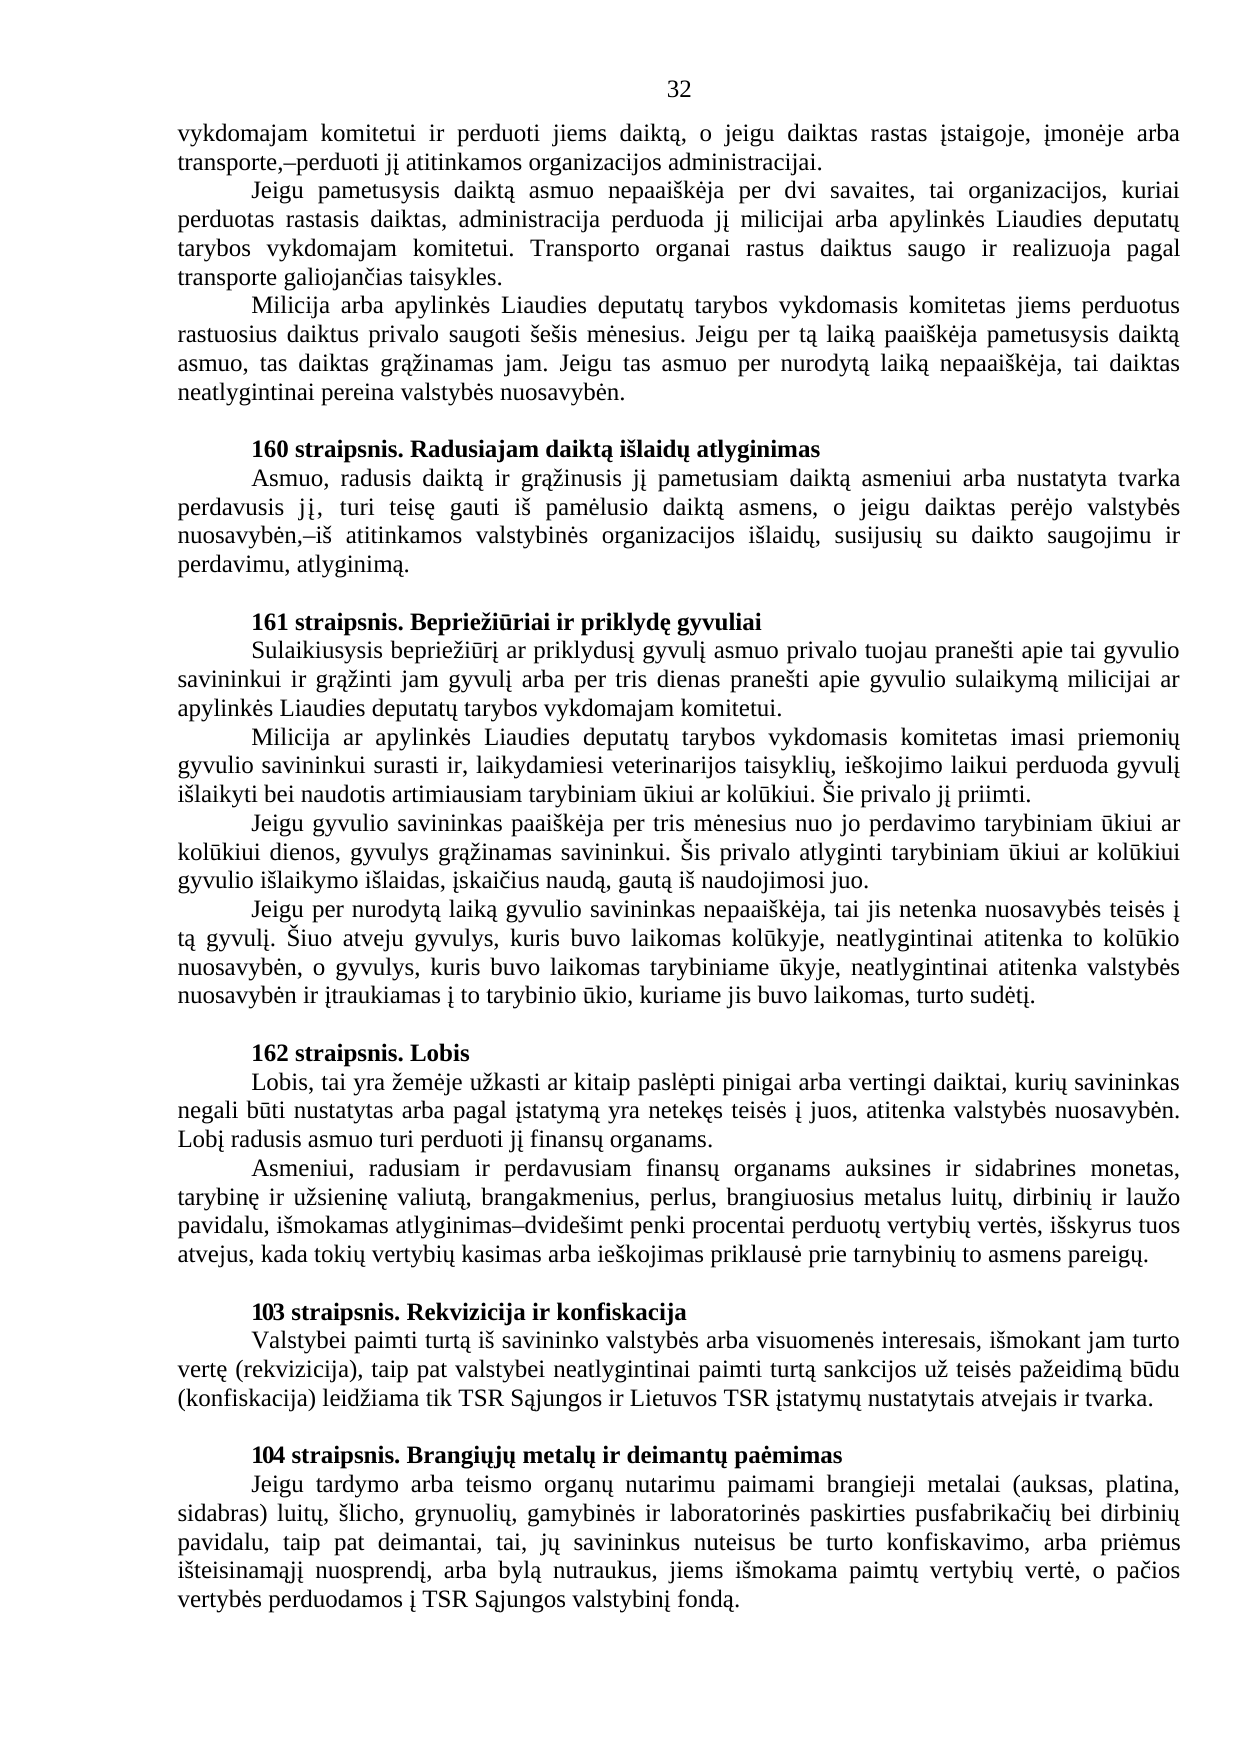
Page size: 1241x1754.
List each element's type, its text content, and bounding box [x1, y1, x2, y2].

text 104 straipsnis. Brangiųjų metalų ir deimantų paėmimas [177, 1441, 1181, 1469]
text Jeigu per nurodytą laiką gyvulio savininkas nepaaiškėja, tai jis netenka nuosavybės teisės į tą gyvulį. Šiuo atveju gyvulys, kuris buvo laikomas kolūkyje, neatlygintinai atitenka to kolūkio nuosavybėn, o gyvulys, kuris buvo laikomas tarybiniame ūkyje, neatlygintinai atitenka valstybės nuosavybėn ir įtraukiamas į to tarybinio ūkio, kuriame jis buvo laikomas, turto sudėtį. [177, 894, 1181, 1009]
text Milicija arba apylinkės Liaudies deputatų tarybos vykdomasis komitetas jiems perduotus rastuosius daiktus privalo saugoti šešis mėnesius. Jeigu per tą laiką paaiškėja pametusysis daiktą asmuo, tas daiktas grąžinamas jam. Jeigu tas asmuo per nurodytą laiką nepaaiškėja, tai daiktas neatlygintinai pereina valstybės nuosavybėn. [177, 291, 1181, 406]
text Jeigu gyvulio savininkas paaiškėja per tris mėnesius nuo jo perdavimo tarybiniam ūkiui ar kolūkiui dienos, gyvulys grąžinamas savininkui. Šis privalo atlyginti tarybiniam ūkiui ar kolūkiui gyvulio išlaikymo išlaidas, įskaičius naudą, gautą iš naudojimosi juo. [177, 808, 1181, 894]
text Lobis, tai yra žemėje užkasti ar kitaip paslėpti pinigai arba vertingi daiktai, kurių savininkas negali būti nustatytas arba pagal įstatymą yra netekęs teisės į juos, atitenka valstybės nuosavybėn. Lobį radusis asmuo turi perduoti jį finansų organams. [177, 1067, 1181, 1153]
text Sulaikiusysis bepriežiūrį ar priklydusį gyvulį asmuo privalo tuojau pranešti apie tai gyvulio savininkui ir grąžinti jam gyvulį arba per tris dienas pranešti apie gyvulio sulaikymą milicijai ar apylinkės Liaudies deputatų tarybos vykdomajam komitetui. [177, 636, 1181, 722]
text Asmuo, radusis daiktą ir grąžinusis jį pametusiam daiktą asmeniui arba nustatyta tvarka perdavusis jį, turi teisę gauti iš pamėlusio daiktą asmens, o jeigu daiktas perėjo valstybės nuosavybėn,–iš atitinkamos valstybinės organizacijos išlaidų, susijusių su daikto saugojimu ir perdavimu, atlyginimą. [177, 463, 1181, 578]
text 160 straipsnis. Radusiajam daiktą išlaidų atlyginimas [177, 434, 1181, 463]
text Valstybei paimti turtą iš savininko valstybės arba visuomenės interesais, išmokant jam turto vertę (rekvizicija), taip pat valstybei neatlygintinai paimti turtą sankcijos už teisės pažeidimą būdu (konfiskacija) leidžiama tik TSR Sąjungos ir Lietuvos TSR įstatymų nustatytais atvejais ir tvarka. [177, 1326, 1181, 1412]
text 161 straipsnis. Bepriežiūriai ir priklydę gyvuliai [177, 607, 1181, 636]
text 103 straipsnis. Rekvizicija ir konfiskacija [177, 1297, 1181, 1326]
text Milicija ar apylinkės Liaudies deputatų tarybos vykdomasis komitetas imasi priemonių gyvulio savininkui surasti ir, laikydamiesi veterinarijos taisyklių, ieškojimo laikui perduoda gyvulį išlaikyti bei naudotis artimiausiam tarybiniam ūkiui ar kolūkiui. Šie privalo jį priimti. [177, 722, 1181, 808]
text 162 straipsnis. Lobis [177, 1038, 1181, 1067]
text vykdomajam komitetui ir perduoti jiems daiktą, o jeigu daiktas rastas įstaigoje, įmonėje arba transporte,–perduoti jį atitinkamos organizacijos administracijai. [177, 118, 1181, 176]
text Jeigu tardymo arba teismo organų nutarimu paimami brangieji metalai (auksas, platina, sidabras) luitų, šlicho, grynuolių, gamybinės ir laboratorinės paskirties pusfabrikačių bei dirbinių pavidalu, taip pat deimantai, tai, jų savininkus nuteisus be turto konfiskavimo, arba priėmus išteisinamąjį nuosprendį, arba bylą nutraukus, jiems išmokama paimtų vertybių vertė, o pačios vertybės perduodamos į TSR Sąjungos valstybinį fondą. [177, 1469, 1181, 1613]
text Jeigu pametusysis daiktą asmuo nepaaiškėja per dvi savaites, tai organizacijos, kuriai perduotas rastasis daiktas, administracija perduoda jį milicijai arba apylinkės Liaudies deputatų tarybos vykdomajam komitetui. Transporto organai rastus daiktus saugo ir realizuoja pagal transporte galiojančias taisykles. [177, 176, 1181, 291]
text Asmeniui, radusiam ir perdavusiam finansų organams auksines ir sidabrines monetas, tarybinę ir užsieninę valiutą, brangakmenius, perlus, brangiuosius metalus luitų, dirbinių ir laužo pavidalu, išmokamas atlyginimas–dvidešimt penki procentai perduotų vertybių vertės, išskyrus tuos atvejus, kada tokių vertybių kasimas arba ieškojimas priklausė prie tarnybinių to asmens pareigų. [177, 1153, 1181, 1268]
